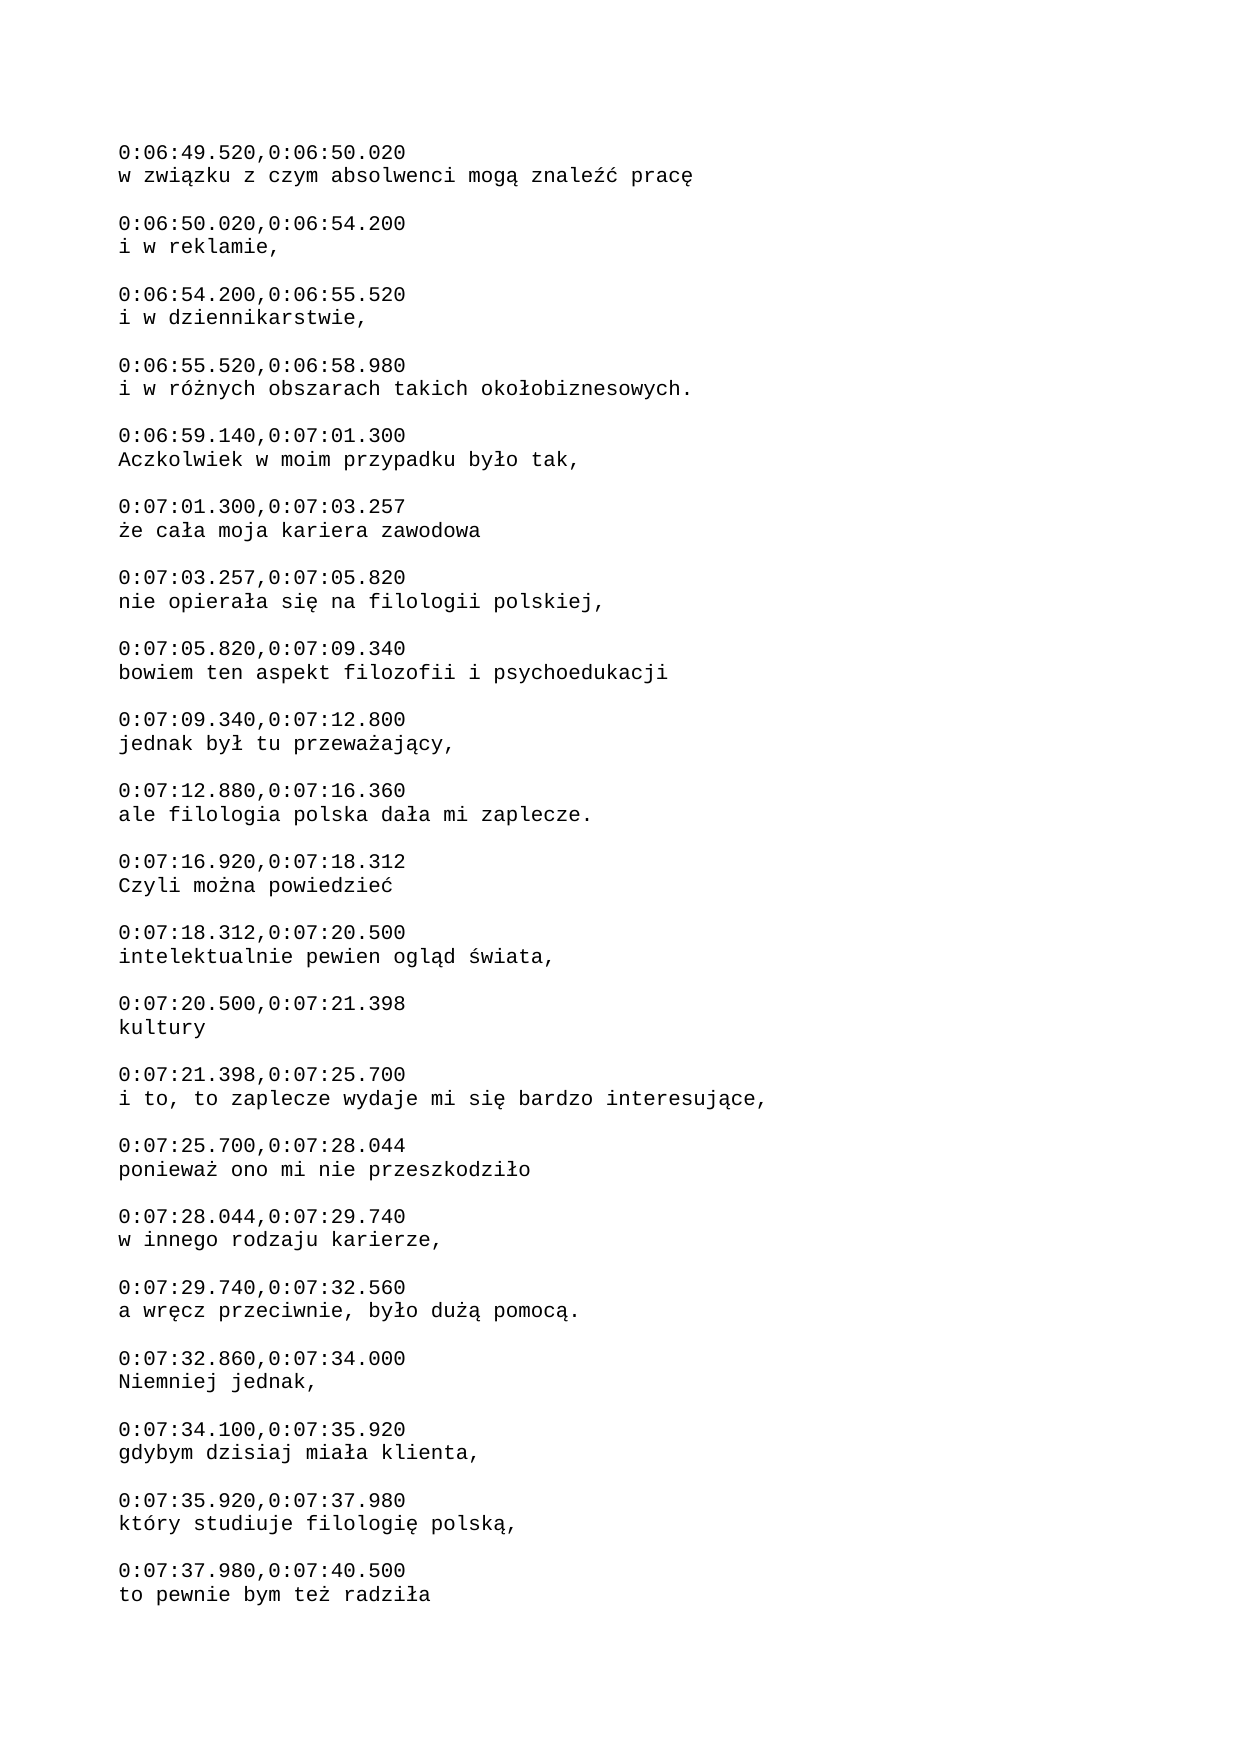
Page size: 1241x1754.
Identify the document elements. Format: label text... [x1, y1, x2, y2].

text 0:06:49.520,0:06:50.020 [118, 142, 1122, 165]
text to pewnie bym też radziła [118, 1584, 1122, 1608]
text a wręcz przeciwnie, było dużą pomocą. [118, 1300, 1122, 1324]
text Niemniej jednak, [118, 1371, 1122, 1395]
text i to, to zaplecze wydaje mi się bardzo interesujące, [118, 1088, 1122, 1111]
text Czyli można powiedzieć [118, 875, 1122, 898]
text 0:07:34.100,0:07:35.920 [118, 1419, 1122, 1442]
text 0:06:54.200,0:06:55.520 [118, 284, 1122, 307]
text 0:07:05.820,0:07:09.340 [118, 638, 1122, 662]
text i w różnych obszarach takich okołobiznesowych. [118, 378, 1122, 402]
text kultury [118, 1017, 1122, 1040]
text 0:07:37.980,0:07:40.500 [118, 1561, 1122, 1584]
text ale filologia polska dała mi zaplecze. [118, 804, 1122, 827]
text w związku z czym absolwenci mogą znaleźć pracę [118, 165, 1122, 189]
text 0:07:03.257,0:07:05.820 [118, 567, 1122, 591]
text nie opierała się na filologii polskiej, [118, 591, 1122, 615]
text który studiuje filologię polską, [118, 1513, 1122, 1537]
text bowiem ten aspekt filozofii i psychoedukacji [118, 662, 1122, 686]
text 0:06:55.520,0:06:58.980 [118, 354, 1122, 378]
text 0:07:25.700,0:07:28.044 [118, 1135, 1122, 1158]
text 0:07:12.880,0:07:16.360 [118, 780, 1122, 804]
text 0:07:09.340,0:07:12.800 [118, 709, 1122, 733]
text Aczkolwiek w moim przypadku było tak, [118, 449, 1122, 473]
text intelektualnie pewien ogląd świata, [118, 946, 1122, 969]
text w innego rodzaju karierze, [118, 1229, 1122, 1253]
text gdybym dzisiaj miała klienta, [118, 1442, 1122, 1466]
text 0:07:20.500,0:07:21.398 [118, 993, 1122, 1017]
text i w dziennikarstwie, [118, 307, 1122, 331]
text 0:07:29.740,0:07:32.560 [118, 1277, 1122, 1300]
text 0:07:18.312,0:07:20.500 [118, 922, 1122, 946]
text i w reklamie, [118, 236, 1122, 260]
text 0:07:16.920,0:07:18.312 [118, 851, 1122, 875]
text 0:07:32.860,0:07:34.000 [118, 1348, 1122, 1371]
text 0:06:59.140,0:07:01.300 [118, 426, 1122, 449]
text jednak był tu przeważający, [118, 733, 1122, 757]
text 0:07:35.920,0:07:37.980 [118, 1489, 1122, 1513]
text 0:07:28.044,0:07:29.740 [118, 1206, 1122, 1229]
text że cała moja kariera zawodowa [118, 520, 1122, 544]
text 0:06:50.020,0:06:54.200 [118, 213, 1122, 236]
text 0:07:21.398,0:07:25.700 [118, 1064, 1122, 1088]
text 0:07:01.300,0:07:03.257 [118, 496, 1122, 520]
text ponieważ ono mi nie przeszkodziło [118, 1158, 1122, 1182]
